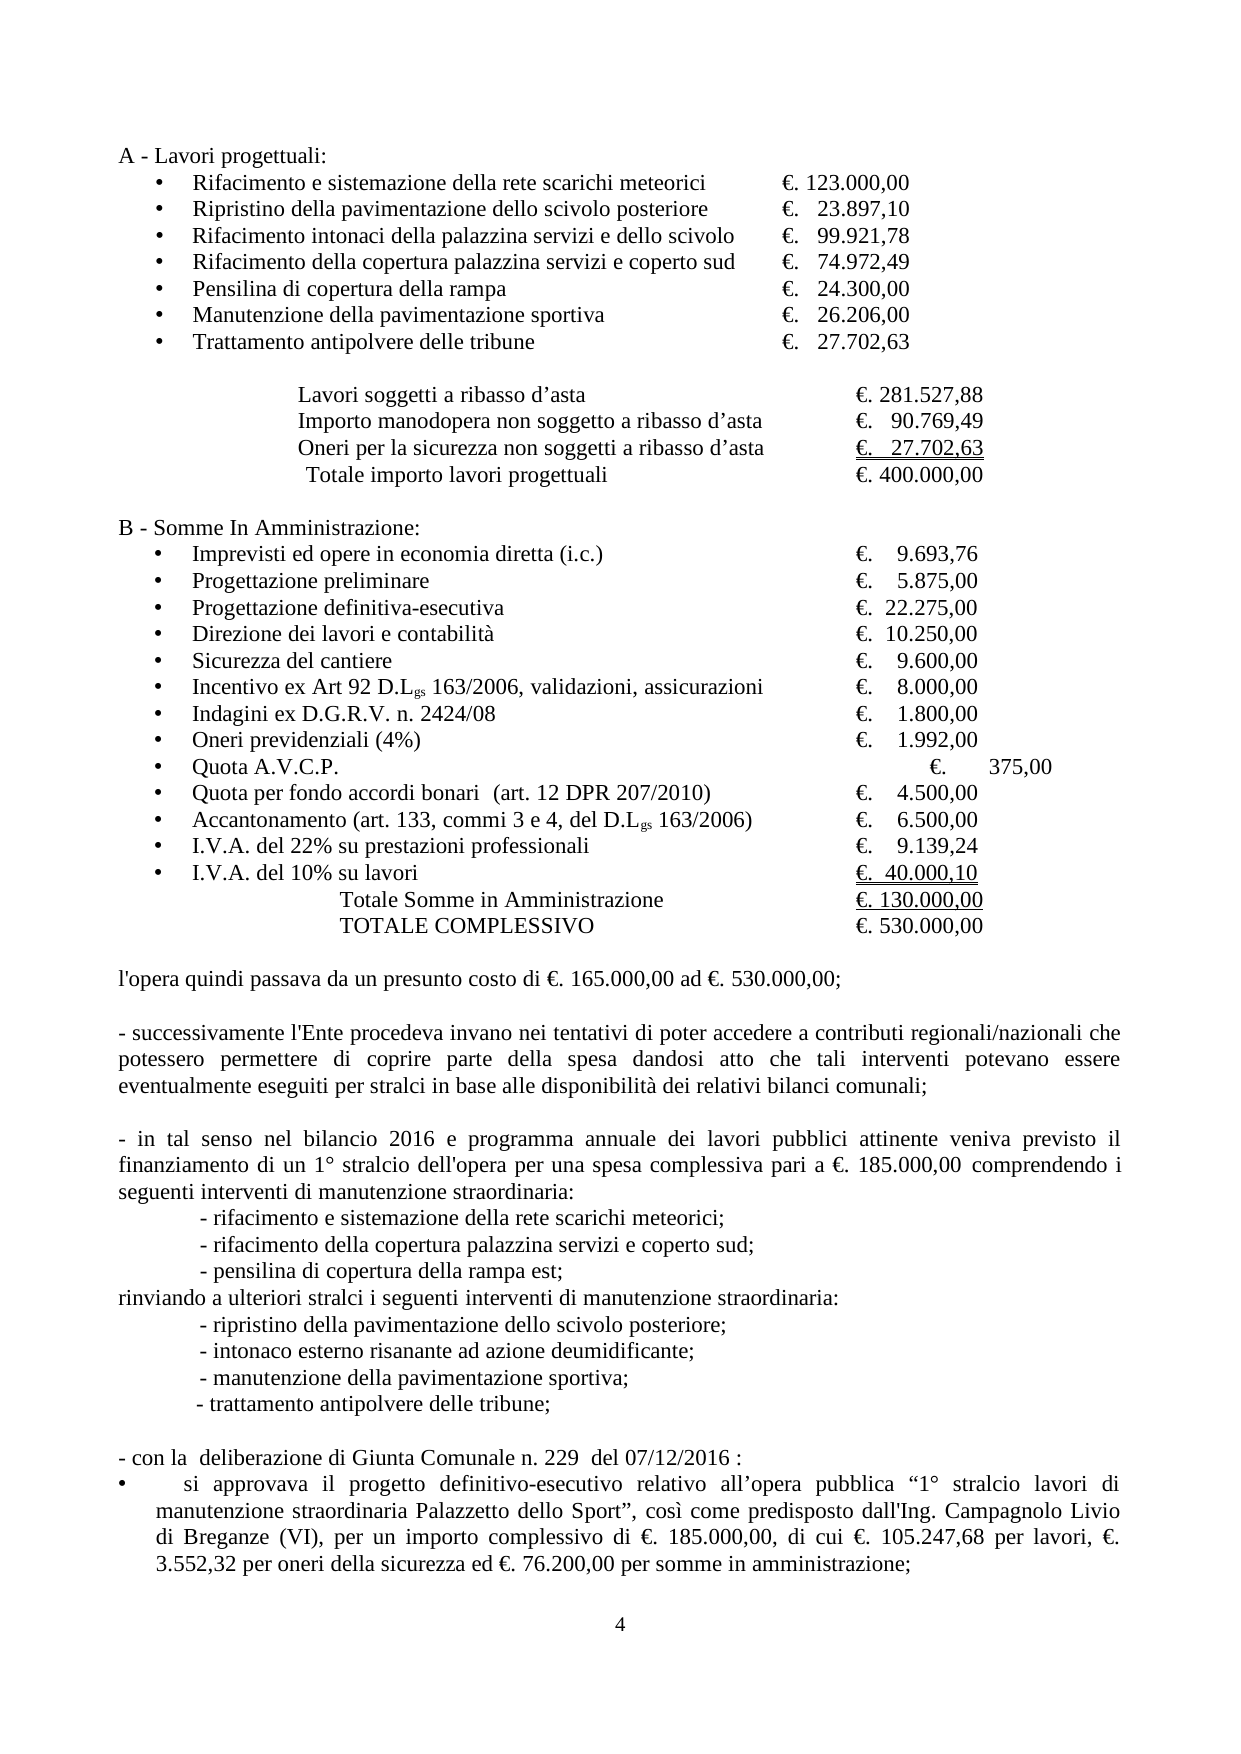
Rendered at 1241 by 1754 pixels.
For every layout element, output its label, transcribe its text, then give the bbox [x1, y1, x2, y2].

subtitle - ripristino della pavimentazione dello scivolo posteriore; [199, 1311, 1122, 1337]
list Progettazione definitiva-esecutiva €. 22.275,00 [154, 593, 1122, 620]
list Rifacimento e sistemazione della rete scarichi meteorici €. 123.000,00 [155, 168, 1122, 195]
text - trattamento antipolvere delle tribune; [118, 1390, 1122, 1417]
list Progettazione preliminare €. 5.875,00 [154, 567, 1122, 593]
list Accantonamento (art. 133, commi 3 e 4, del D.Lgs 163/2006) €. 6.500,00 [154, 806, 1122, 832]
list Trattamento antipolvere delle tribune €. 27.702,63 [155, 328, 1122, 354]
list si approvava il progetto definitivo-esecutivo relativo all’opera pubblica “1° stralcio lavori di manutenzione straordinaria Palazzetto dello Sport”, così come predisposto dall'Ing. Campagnolo Livio di Breganze (VI), per un importo complessivo di €. 185.000,00, di cui €. 105.247,68 per lavori, €. 3.552,32 per oneri della sicurezza ed €. 76.200,00 per somme in amministrazione; [118, 1470, 1122, 1576]
list Indagini ex D.G.R.V. n. 2424/08 €. 1.800,00 [154, 699, 1122, 726]
list Incentivo ex Art 92 D.Lgs 163/2006, validazioni, assicurazioni €. 8.000,00 [154, 673, 1122, 699]
text Lavori soggetti a ribasso d’asta €. 281.527,88 [118, 381, 1152, 407]
list Rifacimento della copertura palazzina servizi e coperto sud €. 74.972,49 [155, 248, 1122, 274]
list Quota A.V.C.P. €. 375,00 [154, 753, 1122, 779]
list I.V.A. del 10% su lavori €. 40.000,10 [154, 859, 1122, 886]
text A - Lavori progettuali: [118, 142, 1122, 168]
text rinviando a ulteriori stralci i seguenti interventi di manutenzione straordinaria: [118, 1284, 1113, 1311]
list Manutenzione della pavimentazione sportiva €. 26.206,00 [155, 301, 1122, 328]
text - con la deliberazione di Giunta Comunale n. 229 del 07/12/2016 : [118, 1443, 1122, 1470]
text Totale importo lavori progettuali €. 400.000,00 [118, 461, 1152, 487]
list Sicurezza del cantiere €. 9.600,00 [154, 646, 1122, 673]
subtitle - manutenzione della pavimentazione sportiva; [199, 1364, 1122, 1390]
text l'opera quindi passava da un presunto costo di €. 165.000,00 ad €. 530.000,00; [118, 965, 1122, 992]
list Pensilina di copertura della rampa €. 24.300,00 [155, 274, 1122, 301]
list Totale Somme in Amministrazione €. 130.000,00 [118, 886, 1122, 912]
subtitle - rifacimento e sistemazione della rete scarichi meteorici; [199, 1204, 1122, 1231]
list Ripristino della pavimentazione dello scivolo posteriore €. 23.897,10 [155, 195, 1122, 221]
list Direzione dei lavori e contabilità €. 10.250,00 [154, 620, 1122, 646]
list I.V.A. del 22% su prestazioni professionali €. 9.139,24 [154, 832, 1122, 859]
list Rifacimento intonaci della palazzina servizi e dello scivolo €. 99.921,78 [156, 221, 1122, 248]
list Oneri previdenziali (4%) €. 1.992,00 [154, 726, 1122, 753]
list Quota per fondo accordi bonari (art. 12 DPR 207/2010) €. 4.500,00 [154, 779, 1122, 806]
text - in tal senso nel bilancio 2016 e programma annuale dei lavori pubblici attinente veniva previsto il finanziamento di un 1° stralcio dell'opera per una spesa complessiva pari a €. 185.000,00 comprendendo i seguenti interventi di manutenzione straordinaria: [118, 1124, 1122, 1204]
text B - Somme In Amministrazione: [118, 514, 1122, 540]
list TOTALE COMPLESSIVO €. 530.000,00 [118, 912, 1122, 939]
text - successivamente l'Ente procedeva invano nei tentativi di poter accedere a contributi regionali/nazionali che potessero permettere di coprire parte della spesa dandosi atto che tali interventi potevano essere eventualmente eseguiti per stralci in base alle disponibilità dei relativi bilanci comunali; [118, 1018, 1122, 1098]
text Importo manodopera non soggetto a ribasso d’asta €. 90.769,49 [118, 407, 1152, 434]
subtitle - rifacimento della copertura palazzina servizi e coperto sud; [199, 1231, 1122, 1257]
subtitle - pensilina di copertura della rampa est; [199, 1257, 1122, 1284]
text Oneri per la sicurezza non soggetti a ribasso d’asta €. 27.702,63 [118, 434, 1152, 461]
list Imprevisti ed opere in economia diretta (i.c.) €. 9.693,76 [154, 540, 1122, 567]
subtitle - intonaco esterno risanante ad azione deumidificante; [199, 1337, 1122, 1364]
